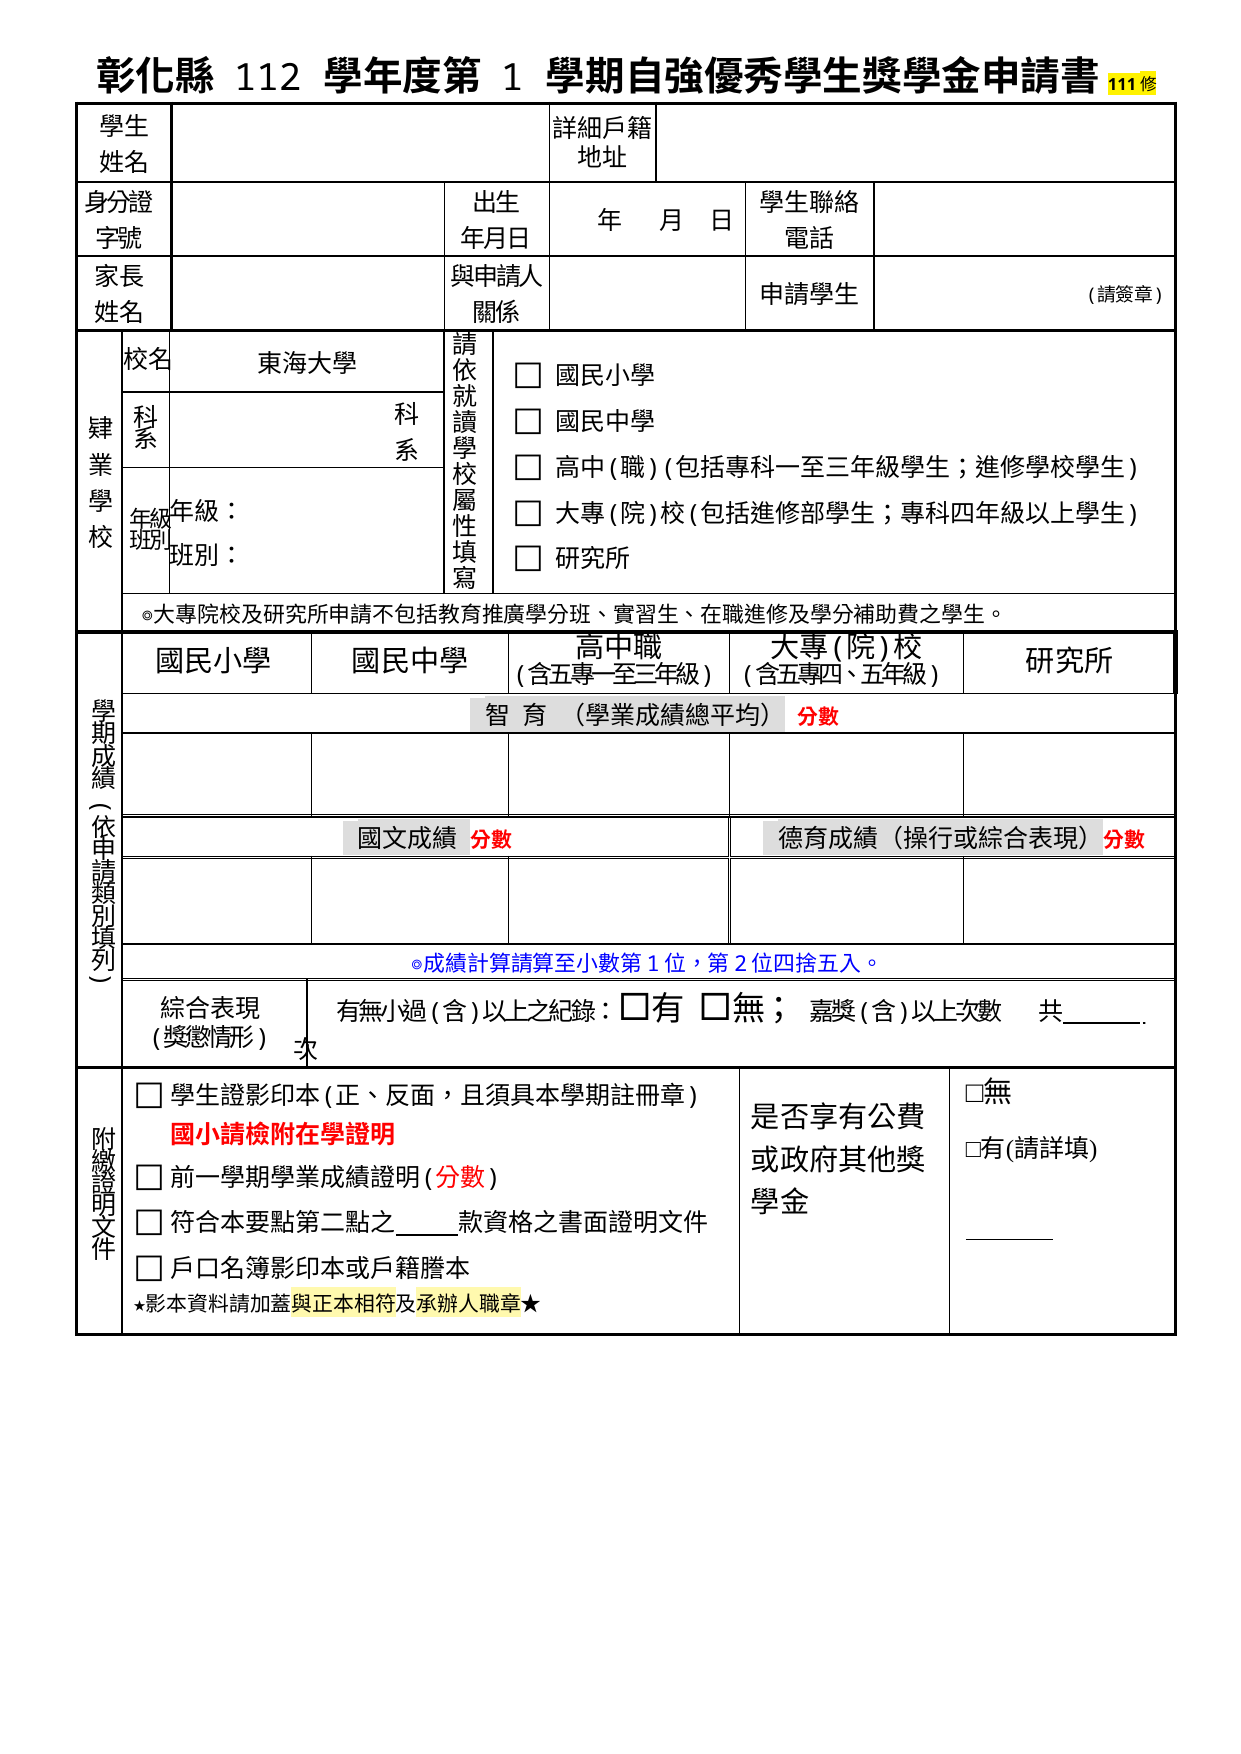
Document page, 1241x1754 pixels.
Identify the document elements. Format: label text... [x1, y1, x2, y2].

table_cell 科 系 [170, 393, 443, 467]
table_cell 學期成績 (依申請類別填列) [78, 634, 121, 1066]
table_cell 德育成績（操行或綜合表現）分數 [731, 818, 1174, 856]
table_cell [173, 257, 444, 329]
table_cell 國民小學 [123, 634, 311, 693]
table_cell [550, 257, 745, 329]
table_cell 學生證影印本(正、反面，且須具本學期註冊章) 國小請檢附在學證明 前一學期學業成績證明(分數) 符合本要點第二點之 款資格之書面證明文件 戶口名簿影印本或戶籍謄本 ★影本資料請加蓋與正本相符及承辦人職章★ [123, 1069, 739, 1333]
table_cell 申請學生 [746, 257, 873, 329]
table_cell ◎大專院校及研究所申請不包括教育推廣學分班、實習生、在職進修及學分補助費之學生。 [123, 594, 1174, 630]
table_cell [731, 859, 963, 943]
table_cell [509, 734, 729, 814]
table_cell 國文成績 分數 [123, 818, 728, 856]
table_cell 年級： 班別： [170, 468, 443, 593]
table_cell [312, 859, 508, 943]
table_header 彰化縣 112 學年度第 1 學期自強優秀學生獎學金申請書111修 [77, 44, 1176, 102]
table_cell □無 □有(請詳填) [950, 1069, 1174, 1333]
table_cell 校名 [123, 332, 169, 391]
table_cell 有無小過(含)以上之紀錄：有 無； 嘉獎(含)以上次數 共 次 [308, 981, 1174, 1066]
table_cell 詳細戶籍地址 [550, 105, 655, 181]
table_cell 國民小學 國民中學 高中(職)(包括專科一至三年級學生；進修學校學生) 大專(院)校(包括進修部學生；專科四年級以上學生) 研究所 [494, 332, 1174, 593]
table_cell 附繳證明文件 [78, 1069, 121, 1333]
table_cell [730, 734, 963, 814]
table_cell 大專(院)校 (含五專四、五年級) [730, 634, 963, 693]
table_cell 學生聯絡電話 [746, 183, 873, 255]
table_cell [173, 183, 444, 255]
table_cell [312, 734, 508, 814]
table_cell ◎成績計算請算至小數第1位，第2位四捨五入。 [123, 945, 1174, 978]
table_cell 學生姓名 [78, 105, 170, 181]
table_cell 身分證 字號 [78, 183, 170, 255]
table_cell 國民中學 [312, 634, 508, 693]
table_cell 年 月 日 [550, 183, 745, 255]
table_cell 請依就讀學校屬性填寫 [445, 332, 492, 593]
table_cell 科系 [123, 393, 169, 467]
table_cell [964, 734, 1174, 814]
table_cell 與申請人關係 [445, 257, 549, 329]
table_cell 年級 班別 [123, 468, 169, 593]
table_cell 智 育 （學業成績總平均） 分數 [123, 694, 1174, 732]
table_cell [173, 105, 549, 181]
table_cell (請簽章) [875, 257, 1174, 329]
table_cell 東海大學 [170, 332, 443, 391]
table_cell [875, 183, 1174, 255]
table_cell [657, 105, 1174, 181]
table_cell [509, 859, 728, 943]
table_cell 出生 年月日 [445, 183, 549, 255]
table_cell [123, 859, 311, 943]
table_cell 研究所 [964, 634, 1173, 693]
table_cell [123, 734, 311, 814]
table_cell 高中職 (含五專一至三年級) [509, 634, 729, 693]
table_cell 家長 姓名 [78, 257, 170, 329]
table_cell [964, 859, 1174, 943]
table_cell 是否享有公費或政府其他獎學金 [740, 1069, 949, 1333]
table_cell 綜合表現 (獎懲情形) [123, 981, 306, 1066]
table_cell 肄業學校 [78, 332, 121, 630]
